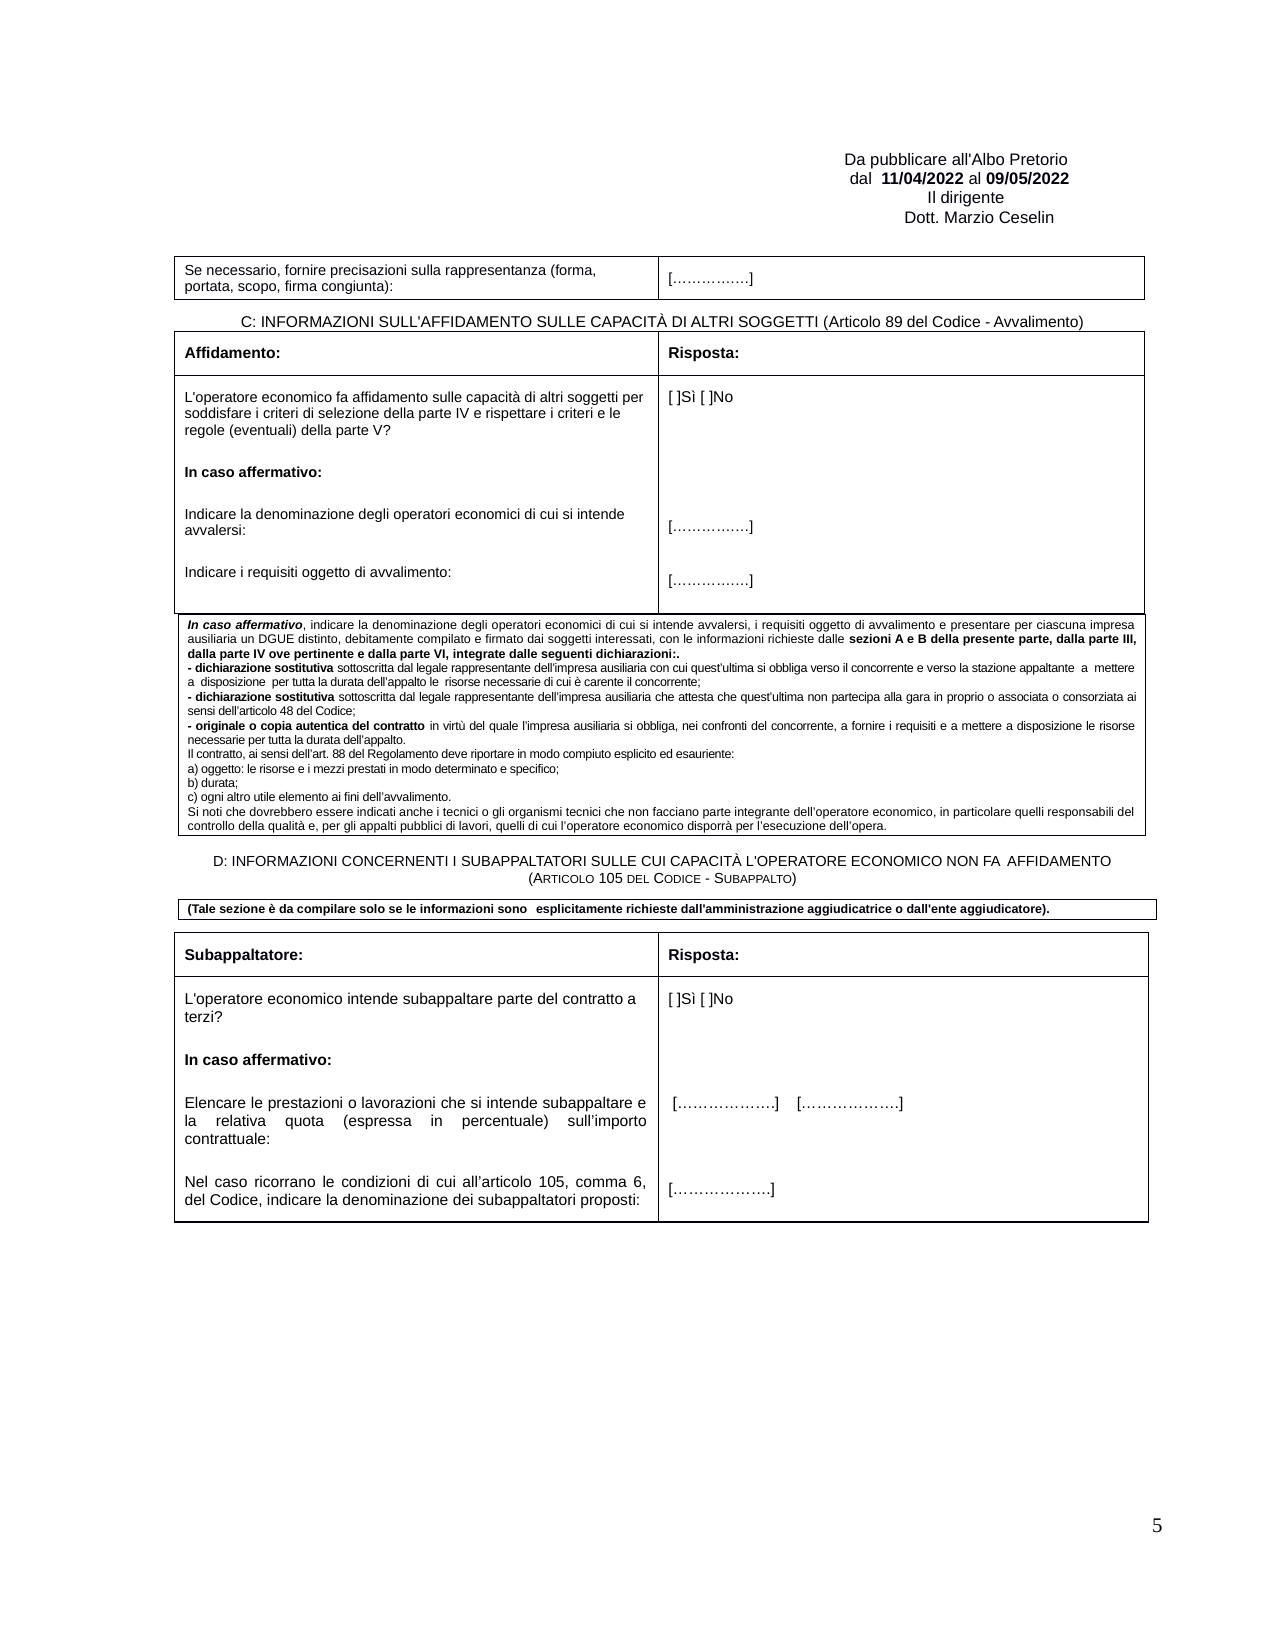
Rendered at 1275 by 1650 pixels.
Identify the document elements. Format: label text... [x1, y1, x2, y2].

text - originale o copia autentica del contratto in virtù del quale l’impresa ausiliaria si obbliga, nei confronti del concorrente, a fornire i requisiti e a mettere a disposizione le risorse necessarie per tutta la durata dell’appalto. [187, 718, 1137, 747]
text In caso affermativo, indicare la denominazione degli operatori economici di cui si intende avvalersi, i requisiti oggetto di avvalimento e presentare per ciascuna impresa ausiliaria un DGUE distinto, debitamente compilato e firmato dai soggetti interessati, con le informazioni richieste dalle sezioni A e B della presente parte, dalla parte III, dalla parte IV ove pertinente e dalla parte VI, integrate dalle seguenti dichiarazioni:. [179, 615, 1145, 661]
table_header Risposta: [659, 332, 1144, 375]
table_header Subappaltatore: [175, 933, 658, 976]
text b) durata; [187, 776, 1137, 790]
text - dichiarazione sostitutiva sottoscritta dal legale rappresentante dell’impresa ausiliaria con cui quest’ultima si obbliga verso il concorrente e verso la stazione appaltante a mettere a disposizione per tutta la durata dell’appalto le risorse necessarie di cui è carente il concorrente; [187, 661, 1137, 689]
text c) ogni altro utile elemento ai fini dell’avvalimento. [187, 790, 1137, 801]
table_cell L'operatore economico fa affidamento sulle capacità di altri soggetti per soddisfare i criteri di selezione della parte IV e rispettare i criteri e le regole (eventuali) della parte V? In caso affermativo: Indicare la denominazione degli operatori economici di cui si intende avvalersi: Indicare i requisiti oggetto di avvalimento: [175, 376, 658, 613]
table_header Risposta: [659, 933, 1148, 976]
text Il contratto, ai sensi dell’art. 88 del Regolamento deve riportare in modo compiuto esplicito ed esauriente: [187, 747, 1137, 761]
table_cell [ ]Sì [ ]No [……………….] [……………….] [……………….] [659, 977, 1148, 1221]
title D: Informazioni concernenti i subappaltatori sulle cui capacità l'operatore economico non fa affidamento (Articolo 105 del Codice - Subappalto) [187, 853, 1137, 887]
table_cell L'operatore economico intende subappaltare parte del contratto a terzi? In caso affermativo: Elencare le prestazioni o lavorazioni che si intende subappaltare e la relativa quota (espressa in percentuale) sull’importo contrattuale: Nel caso ricorrano le condizioni di cui all’articolo 105, comma 6, del Codice, indicare la denominazione dei subappaltatori proposti: [175, 977, 658, 1221]
table_cell Se necessario, fornire precisazioni sulla rappresentanza (forma, portata, scopo, firma congiunta): [175, 257, 658, 299]
table_cell [ ]Sì [ ]No [………….…] [………….…] [659, 376, 1144, 613]
title C: Informazioni sull'affidamento SULLE Capacità di altri soggetti (Articolo 89 del Codice - Avvalimento) [187, 313, 1137, 331]
table_header Affidamento: [175, 332, 658, 375]
text a) oggetto: le risorse e i mezzi prestati in modo determinato e specifico; [187, 761, 1137, 776]
text Si noti che dovrebbero essere indicati anche i tecnici o gli organismi tecnici che non facciano parte integrante dell’operatore economico, in particolare quelli responsabili del controllo della qualità e, per gli appalti pubblici di lavori, quelli di cui l’operatore economico disporrà per l’esecuzione dell’opera. [179, 801, 1145, 835]
text - dichiarazione sostitutiva sottoscritta dal legale rappresentante dell’impresa ausiliaria che attesta che quest’ultima non partecipa alla gara in proprio o associata o consorziata ai sensi dell’articolo 48 del Codice; [187, 689, 1137, 718]
table_cell [………….…] [659, 257, 1144, 299]
title (Tale sezione è da compilare solo se le informazioni sono esplicitamente richieste dall'amministrazione aggiudicatrice o dall'ente aggiudicatore). [179, 900, 1156, 919]
